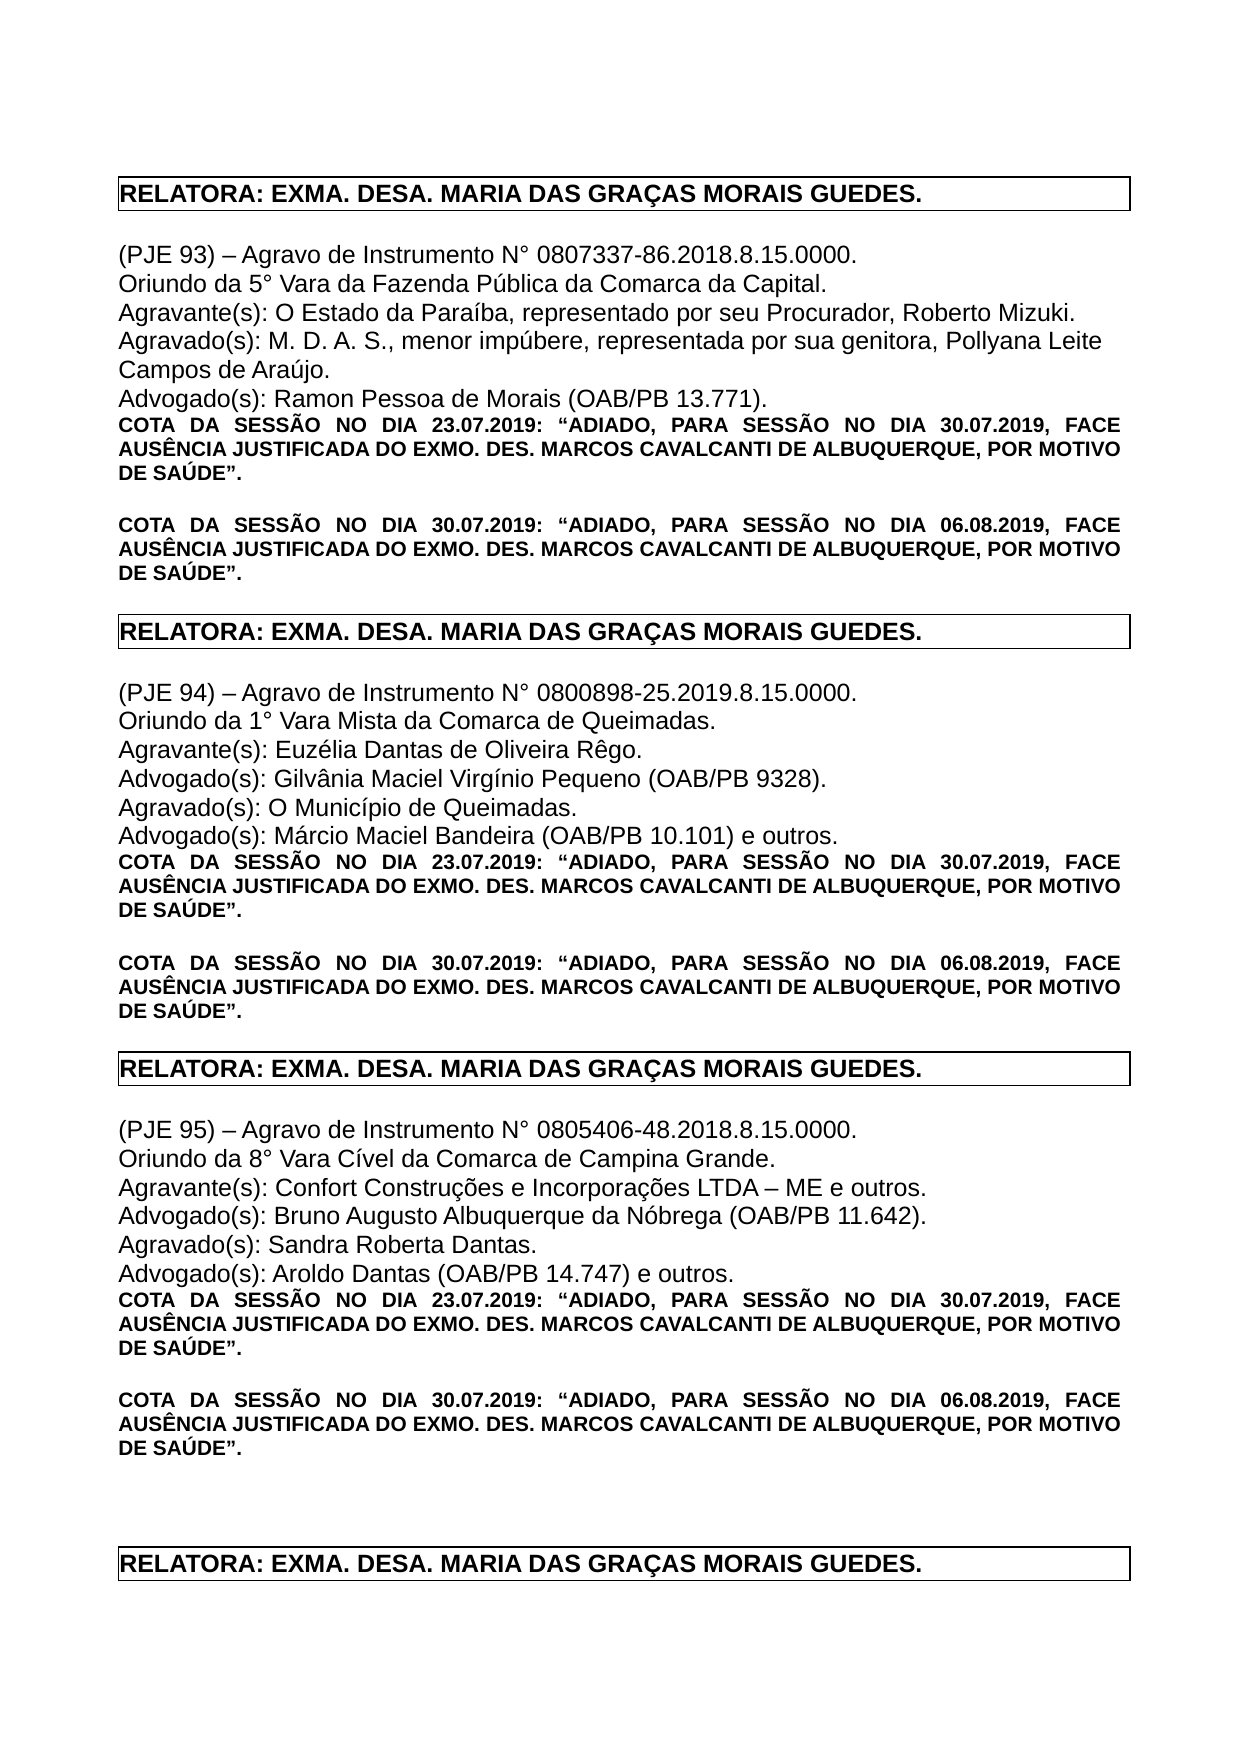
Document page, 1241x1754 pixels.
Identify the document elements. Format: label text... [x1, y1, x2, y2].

text COTA DA SESSÃO NO DIA 30.07.2019: “ADIADO, PARA SESSÃO NO DIA 06.08.2019, FACE AUSÊNCIA JUSTIFICADA DO EXMO. DES. MARCOS CAVALCANTI DE ALBUQUERQUE, POR MOTIVO DE SAÚDE”. [118, 951, 1122, 1023]
text Agravado(s): M. D. A. S., menor impúbere, representada por sua genitora, Pollyana Leite Campos de Araújo. [118, 326, 1122, 384]
text RELATORA: EXMA. DESA. MARIA DAS GRAÇAS MORAIS GUEDES. [119, 1053, 1129, 1085]
text Agravante(s): O Estado da Paraíba, representado por seu Procurador, Roberto Mizuki. [118, 298, 1122, 326]
text COTA DA SESSÃO NO DIA 30.07.2019: “ADIADO, PARA SESSÃO NO DIA 06.08.2019, FACE AUSÊNCIA JUSTIFICADA DO EXMO. DES. MARCOS CAVALCANTI DE ALBUQUERQUE, POR MOTIVO DE SAÚDE”. [118, 513, 1122, 585]
text Advogado(s): Aroldo Dantas (OAB/PB 14.747) e outros. [118, 1259, 1122, 1288]
text RELATORA: EXMA. DESA. MARIA DAS GRAÇAS MORAIS GUEDES. [119, 1548, 1129, 1580]
text Agravante(s): Euzélia Dantas de Oliveira Rêgo. [118, 735, 1122, 764]
text Advogado(s): Márcio Maciel Bandeira (OAB/PB 10.101) e outros. [118, 821, 1122, 850]
text Oriundo da 5° Vara da Fazenda Pública da Comarca da Capital. [118, 269, 1122, 298]
text Agravado(s): O Município de Queimadas. [118, 793, 1122, 821]
text Advogado(s): Gilvânia Maciel Virgínio Pequeno (OAB/PB 9328). [118, 764, 1122, 793]
text COTA DA SESSÃO NO DIA 23.07.2019: “ADIADO, PARA SESSÃO NO DIA 30.07.2019, FACE AUSÊNCIA JUSTIFICADA DO EXMO. DES. MARCOS CAVALCANTI DE ALBUQUERQUE, POR MOTIVO DE SAÚDE”. [118, 1288, 1122, 1359]
text COTA DA SESSÃO NO DIA 23.07.2019: “ADIADO, PARA SESSÃO NO DIA 30.07.2019, FACE AUSÊNCIA JUSTIFICADA DO EXMO. DES. MARCOS CAVALCANTI DE ALBUQUERQUE, POR MOTIVO DE SAÚDE”. [118, 850, 1122, 922]
text Agravado(s): Sandra Roberta Dantas. [118, 1230, 1122, 1259]
text (PJE 95) – Agravo de Instrumento N° 0805406-48.2018.8.15.0000. [118, 1115, 1122, 1144]
text (PJE 93) – Agravo de Instrumento N° 0807337-86.2018.8.15.0000. [118, 240, 1122, 269]
text Advogado(s): Bruno Augusto Albuquerque da Nóbrega (OAB/PB 11.642). [118, 1201, 1122, 1230]
text Oriundo da 1° Vara Mista da Comarca de Queimadas. [118, 706, 1122, 735]
text Advogado(s): Ramon Pessoa de Morais (OAB/PB 13.771). [118, 384, 1122, 413]
text COTA DA SESSÃO NO DIA 30.07.2019: “ADIADO, PARA SESSÃO NO DIA 06.08.2019, FACE AUSÊNCIA JUSTIFICADA DO EXMO. DES. MARCOS CAVALCANTI DE ALBUQUERQUE, POR MOTIVO DE SAÚDE”. [118, 1388, 1122, 1460]
text RELATORA: EXMA. DESA. MARIA DAS GRAÇAS MORAIS GUEDES. [119, 615, 1129, 648]
text COTA DA SESSÃO NO DIA 23.07.2019: “ADIADO, PARA SESSÃO NO DIA 30.07.2019, FACE AUSÊNCIA JUSTIFICADA DO EXMO. DES. MARCOS CAVALCANTI DE ALBUQUERQUE, POR MOTIVO DE SAÚDE”. [118, 413, 1122, 484]
text Agravante(s): Confort Construções e Incorporações LTDA – ME e outros. [118, 1173, 1122, 1201]
text (PJE 94) – Agravo de Instrumento N° 0800898-25.2019.8.15.0000. [118, 678, 1122, 706]
text RELATORA: EXMA. DESA. MARIA DAS GRAÇAS MORAIS GUEDES. [119, 178, 1129, 210]
text Oriundo da 8° Vara Cível da Comarca de Campina Grande. [118, 1144, 1122, 1173]
